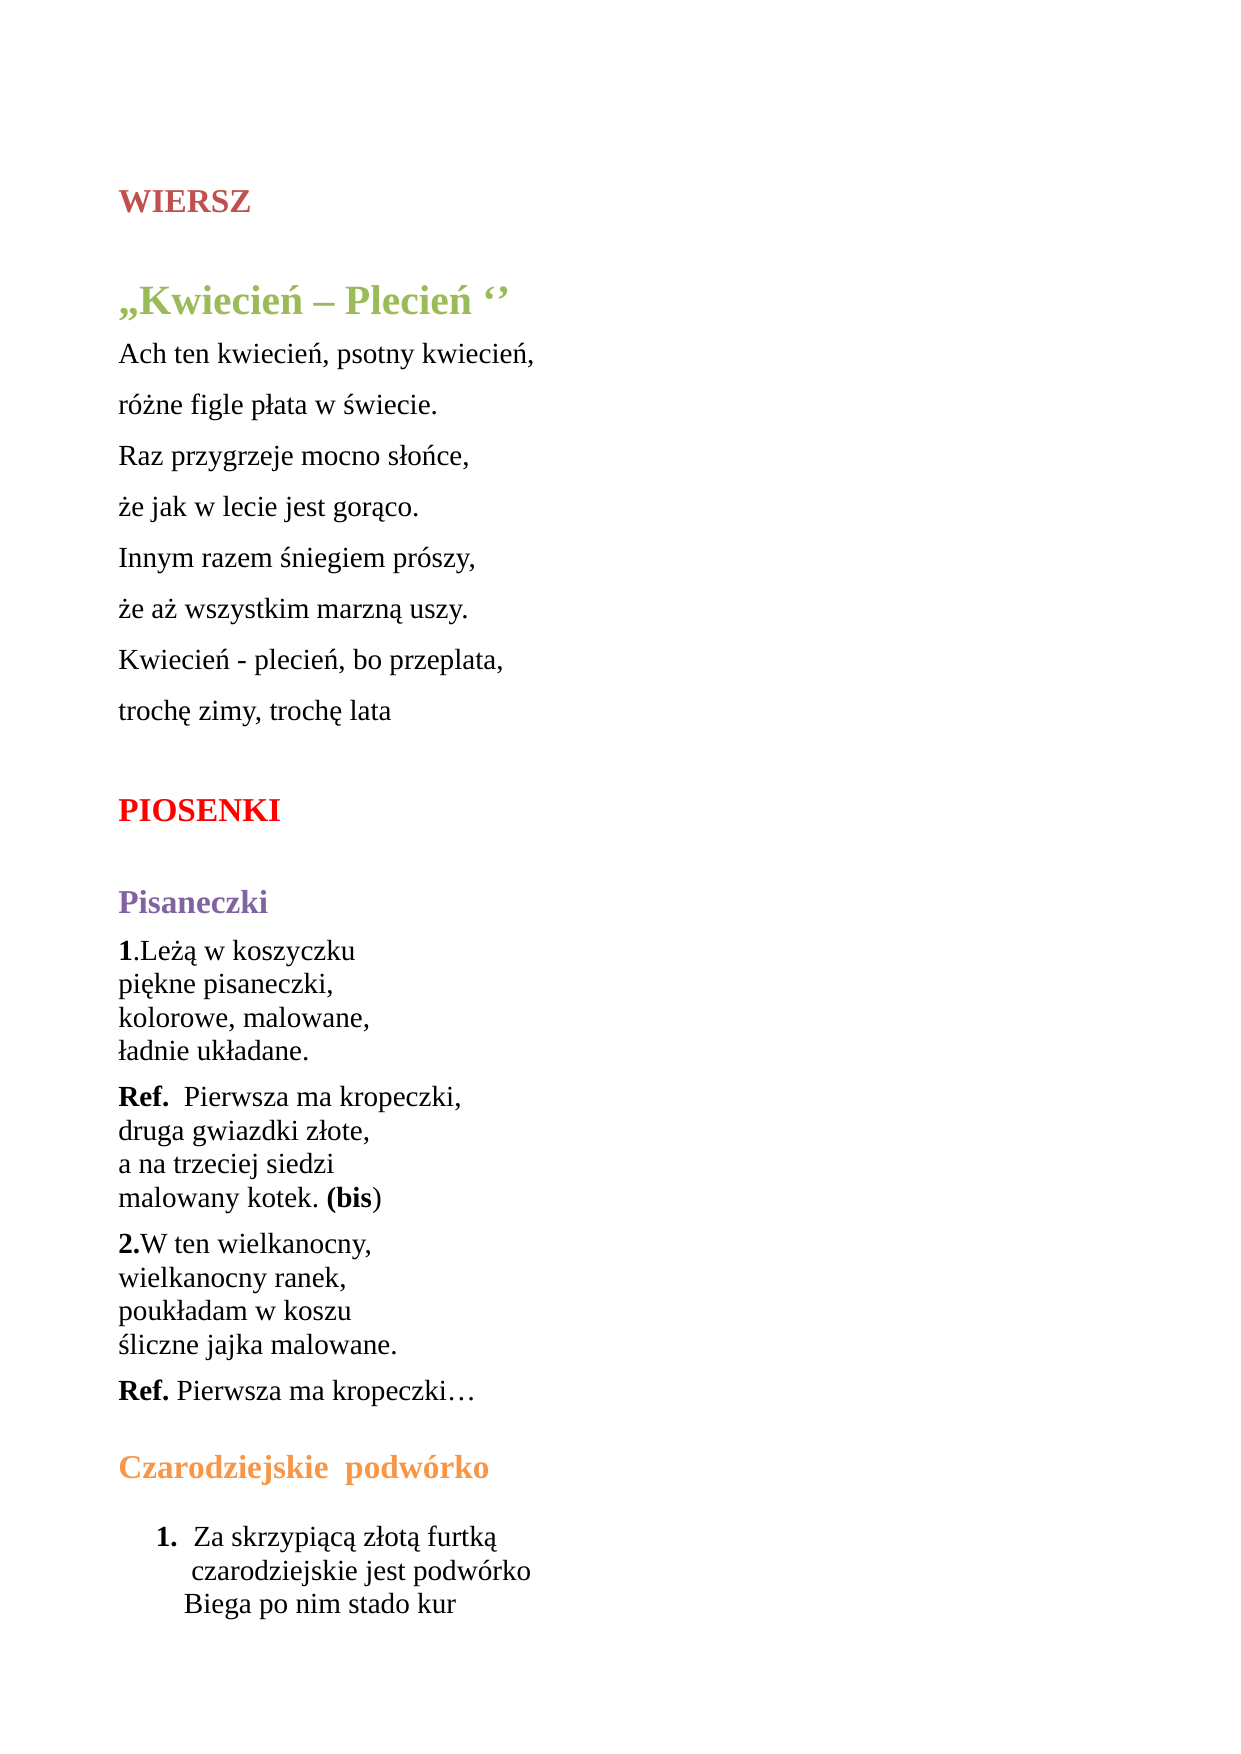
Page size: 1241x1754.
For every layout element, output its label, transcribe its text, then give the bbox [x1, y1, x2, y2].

text Kwiecień - plecień, bo przeplata, [118, 642, 1122, 676]
text Innym razem śniegiem prószy, [118, 540, 1122, 573]
text WIERSZ [118, 174, 1122, 222]
text Pisaneczki [118, 882, 1122, 920]
text różne figle płata w świecie. [118, 387, 1122, 420]
text trochę zimy, trochę lata [118, 693, 1122, 727]
text 1.Leżą w koszyczku piękne pisaneczki, kolorowe, malowane, ładnie układane. [118, 933, 1122, 1067]
text że jak w lecie jest gorąco. [118, 489, 1122, 522]
text Ref. Pierwsza ma kropeczki… [118, 1373, 1122, 1406]
text „Kwiecień – Plecień ‘’ [118, 275, 1122, 323]
text Biega po nim stado kur [118, 1587, 1122, 1620]
text Czarodziejskie podwórko [118, 1448, 1122, 1486]
text że aż wszystkim marzną uszy. [118, 591, 1122, 624]
text 2.W ten wielkanocny, wielkanocny ranek, poukładam w koszu śliczne jajka malowane. [118, 1226, 1122, 1360]
text Ach ten kwiecień, psotny kwiecień, [118, 336, 1122, 369]
text czarodziejskie jest podwórko [118, 1553, 1122, 1587]
text Ref. Pierwsza ma kropeczki, druga gwiazdki złote, a na trzeciej siedzi malowany kotek. (bis) [118, 1079, 1122, 1214]
text Raz przygrzeje mocno słońce, [118, 438, 1122, 471]
list Za skrzypiącą złotą furtką [156, 1519, 1122, 1553]
text PIOSENKI [118, 790, 1122, 828]
